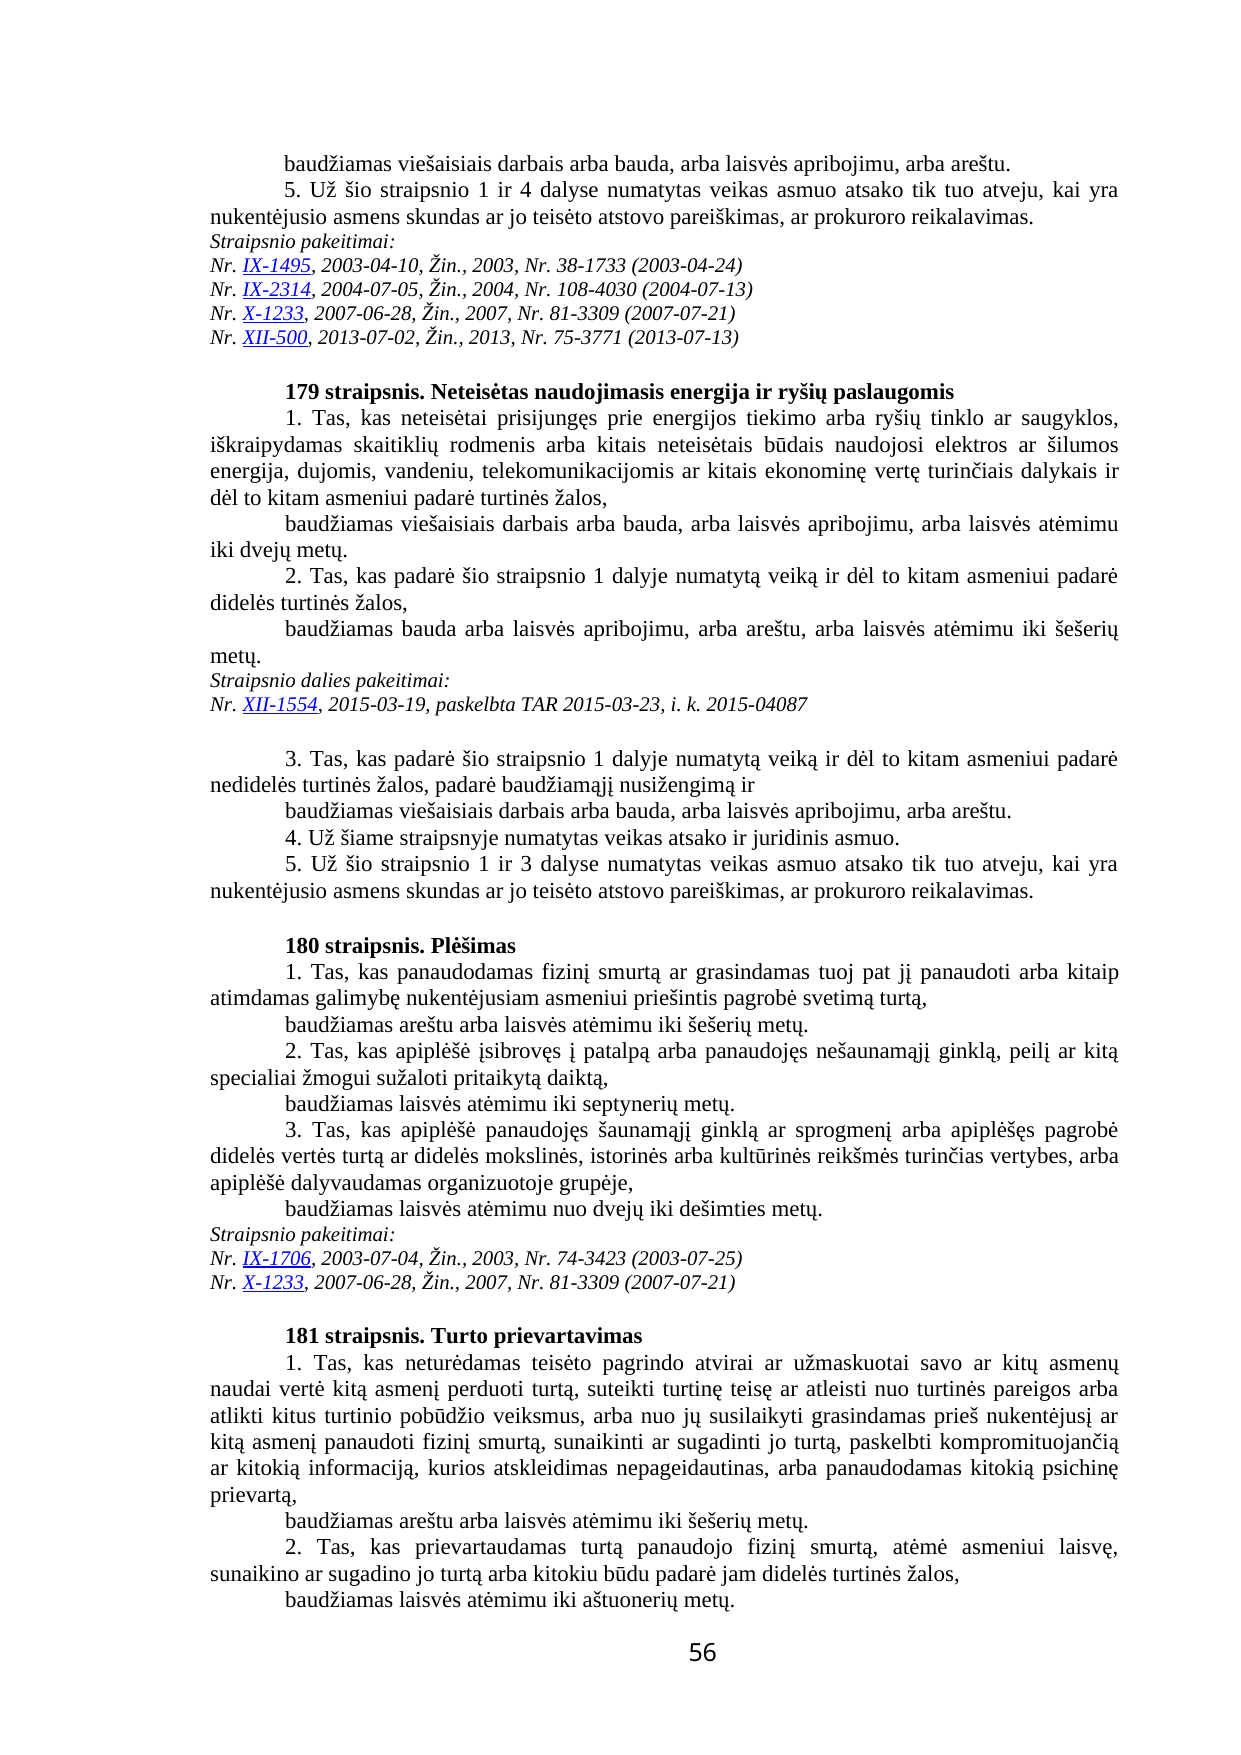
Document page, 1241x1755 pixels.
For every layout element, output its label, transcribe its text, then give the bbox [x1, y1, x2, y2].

text baudžiamas laisvės atėmimu iki aštuonerių metų. [210, 1586, 1120, 1612]
text 180 straipsnis. Plėšimas [210, 932, 1120, 958]
text 181 straipsnis. Turto prievartavimas [210, 1323, 1120, 1349]
text 179 straipsnis. Neteisėtas naudojimasis energija ir ryšių paslaugomis [210, 378, 1120, 404]
text baudžiamas bauda arba laisvės apribojimu, arba areštu, arba laisvės atėmimu iki šešerių metų. [210, 615, 1120, 668]
text baudžiamas areštu arba laisvės atėmimu iki šešerių metų. [210, 1011, 1120, 1037]
text 2. Tas, kas prievartaudamas turtą panaudojo fizinį smurtą, atėmė asmeniui laisvę, sunaikino ar sugadino jo turtą arba kitokiu būdu padarė jam didelės turtinės žalos, [210, 1533, 1120, 1586]
text 1. Tas, kas neturėdamas teisėto pagrindo atvirai ar užmaskuotai savo ar kitų asmenų naudai vertė kitą asmenį perduoti turtą, suteikti turtinę teisę ar atleisti nuo turtinės pareigos arba atlikti kitus turtinio pobūdžio veiksmus, arba nuo jų susilaikyti grasindamas prieš nukentėjusį ar kitą asmenį panaudoti fizinį smurtą, sunaikinti ar sugadinti jo turtą, paskelbti kompromituojančią ar kitokią informaciją, kurios atskleidimas nepageidautinas, arba panaudodamas kitokią psichinę prievartą, [210, 1349, 1120, 1507]
text 4. Už šiame straipsnyje numatytas veikas atsako ir juridinis asmuo. [210, 824, 1120, 850]
text 1. Tas, kas panaudodamas fizinį smurtą ar grasindamas tuoj pat jį panaudoti arba kitaip atimdamas galimybę nukentėjusiam asmeniui priešintis pagrobė svetimą turtą, [210, 958, 1120, 1011]
text baudžiamas viešaisiais darbais arba bauda, arba laisvės apribojimu, arba areštu. [210, 150, 1120, 176]
text 5. Už šio straipsnio 1 ir 3 dalyse numatytas veikas asmuo atsako tik tuo atveju, kai yra nukentėjusio asmens skundas ar jo teisėto atstovo pareiškimas, ar prokuroro reikalavimas. [210, 850, 1120, 903]
text 3. Tas, kas padarė šio straipsnio 1 dalyje numatytą veiką ir dėl to kitam asmeniui padarė nedidelės turtinės žalos, padarė baudžiamąjį nusižengimą ir [210, 745, 1120, 798]
text 3. Tas, kas apiplėšė panaudojęs šaunamąjį ginklą ar sprogmenį arba apiplėšęs pagrobė didelės vertės turtą ar didelės mokslinės, istorinės arba kultūrinės reikšmės turinčias vertybes, arba apiplėšė dalyvaudamas organizuotoje grupėje, [210, 1116, 1120, 1195]
text baudžiamas viešaisiais darbais arba bauda, arba laisvės apribojimu, arba laisvės atėmimu iki dvejų metų. [210, 510, 1120, 563]
text Nr. IX-2314, 2004-07-05, Žin., 2004, Nr. 108-4030 (2004-07-13) [210, 277, 1120, 301]
text 2. Tas, kas apiplėšė įsibrovęs į patalpą arba panaudojęs nešaunamąjį ginklą, peilį ar kitą specialiai žmogui sužaloti pritaikytą daiktą, [210, 1037, 1120, 1090]
text Nr. X-1233, 2007-06-28, Žin., 2007, Nr. 81-3309 (2007-07-21) [210, 301, 1120, 325]
text Nr. XII-1554, 2015-03-19, paskelbta TAR 2015-03-23, i. k. 2015-04087 [210, 692, 1120, 716]
text Straipsnio dalies pakeitimai: [210, 668, 1120, 692]
text Nr. IX-1706, 2003-07-04, Žin., 2003, Nr. 74-3423 (2003-07-25) [210, 1246, 1120, 1270]
text 5. Už šio straipsnio 1 ir 4 dalyse numatytas veikas asmuo atsako tik tuo atveju, kai yra nukentėjusio asmens skundas ar jo teisėto atstovo pareiškimas, ar prokuroro reikalavimas. [210, 176, 1120, 229]
text Straipsnio pakeitimai: [210, 1222, 1120, 1246]
text Nr. IX-1495, 2003-04-10, Žin., 2003, Nr. 38-1733 (2003-04-24) [210, 253, 1120, 277]
text Nr. X-1233, 2007-06-28, Žin., 2007, Nr. 81-3309 (2007-07-21) [210, 1270, 1120, 1294]
text baudžiamas viešaisiais darbais arba bauda, arba laisvės apribojimu, arba areštu. [210, 798, 1120, 824]
text baudžiamas areštu arba laisvės atėmimu iki šešerių metų. [210, 1507, 1120, 1533]
text 2. Tas, kas padarė šio straipsnio 1 dalyje numatytą veiką ir dėl to kitam asmeniui padarė didelės turtinės žalos, [210, 563, 1120, 615]
text Nr. XII-500, 2013-07-02, Žin., 2013, Nr. 75-3771 (2013-07-13) [210, 325, 1120, 349]
text baudžiamas laisvės atėmimu nuo dvejų iki dešimties metų. [210, 1195, 1120, 1222]
text baudžiamas laisvės atėmimu iki septynerių metų. [210, 1090, 1120, 1116]
text 1. Tas, kas neteisėtai prisijungęs prie energijos tiekimo arba ryšių tinklo ar saugyklos, iškraipydamas skaitiklių rodmenis arba kitais neteisėtais būdais naudojosi elektros ar šilumos energija, dujomis, vandeniu, telekomunikacijomis ar kitais ekonominę vertę turinčiais dalykais ir dėl to kitam asmeniui padarė turtinės žalos, [210, 404, 1120, 510]
text Straipsnio pakeitimai: [210, 229, 1120, 253]
